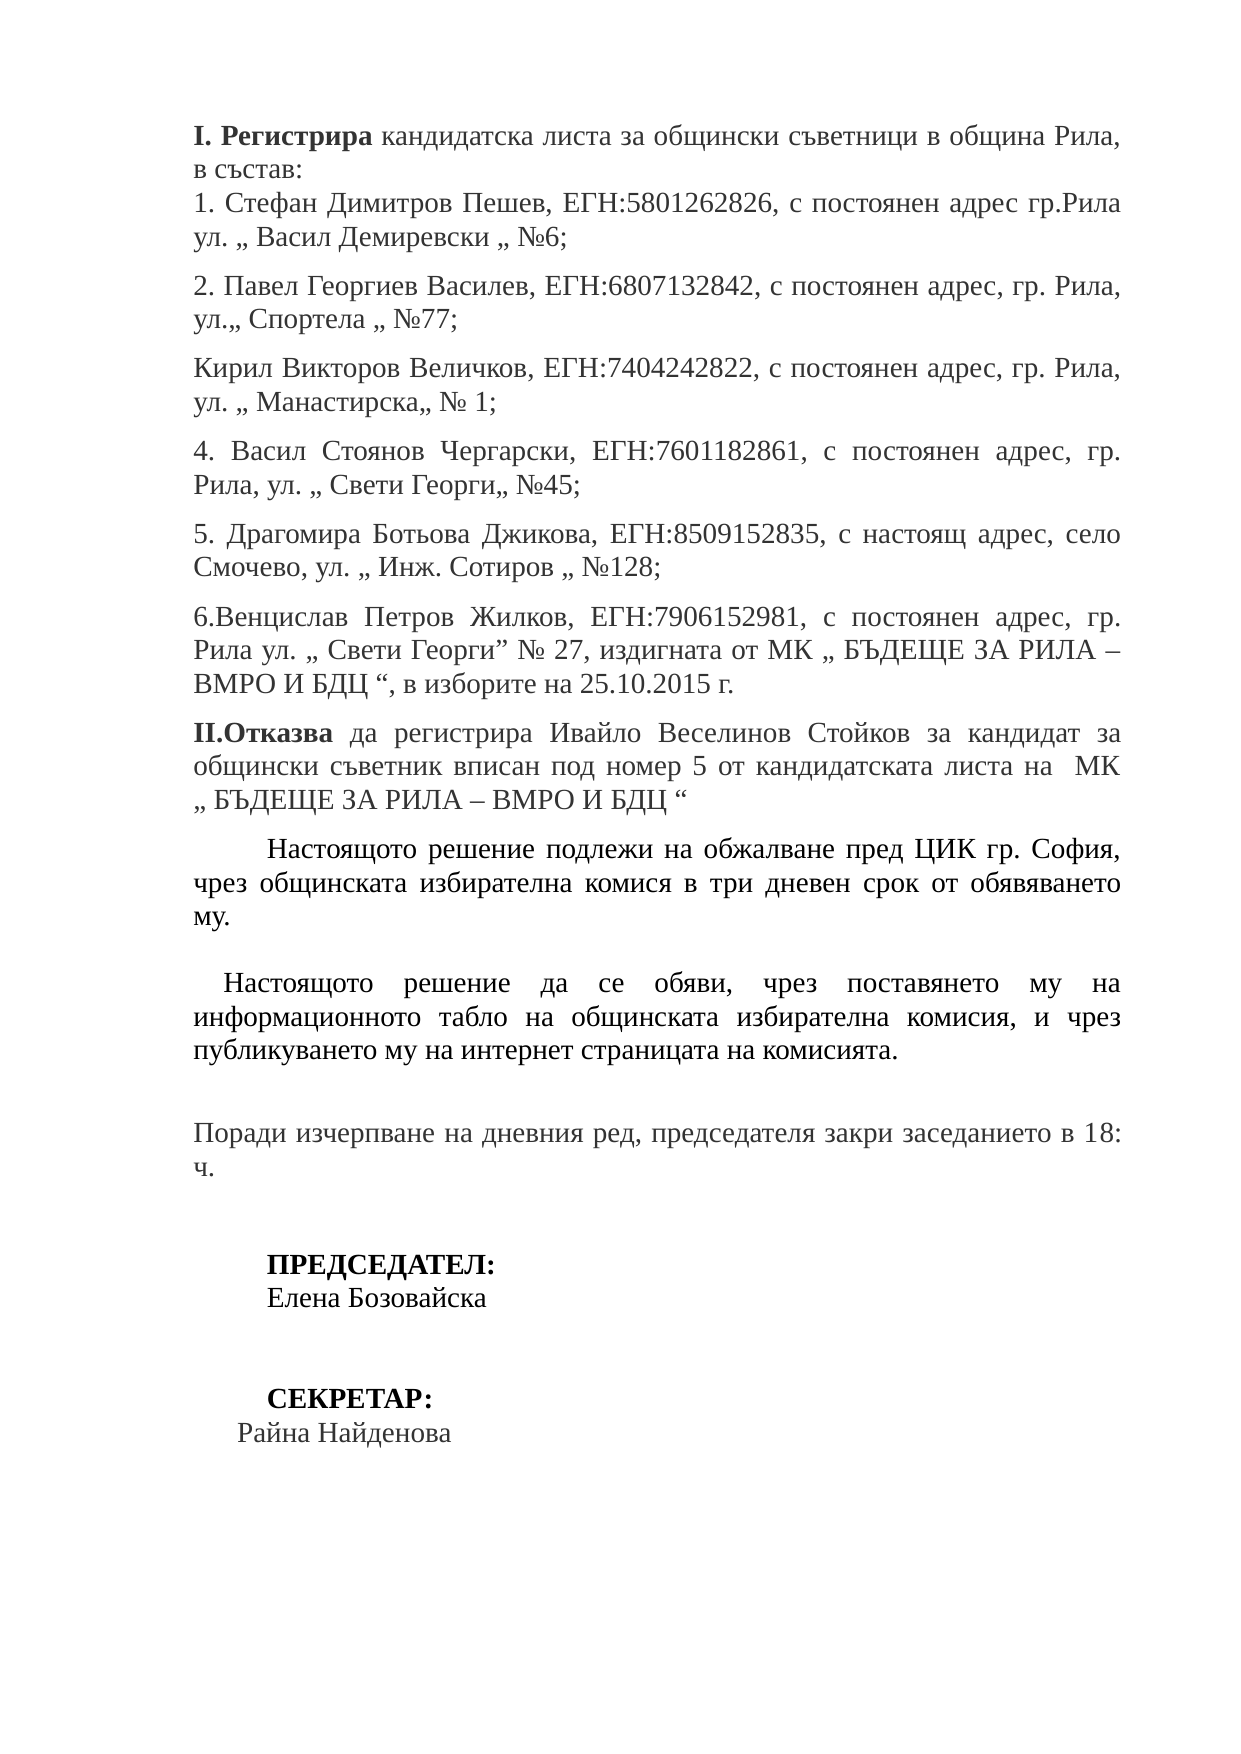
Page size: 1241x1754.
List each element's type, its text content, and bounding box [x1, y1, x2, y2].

list 5. Драгомира Ботьова Джикова, ЕГН:8509152835, с настоящ адрес, село Смочево, ул. „ Инж. Сотиров „ №128; [156, 516, 1122, 583]
list Настоящото решение да се обяви, чрез поставянето му на информационното табло на общинската избирателна комисия, и чрез публикуването му на интернет страницата на комисията. [156, 965, 1122, 1066]
list 1. Стефан Димитров Пешев, ЕГН:5801262826, с постоянен адрес гр.Рила ул. „ Васил Демиревски „ №6; [156, 185, 1122, 252]
list Поради изчерпване на дневния ред, председателя закри заседанието в 18: ч. [156, 1115, 1122, 1182]
list Елена Бозовайска [156, 1281, 1122, 1314]
list II.Отказва да регистрира Ивайло Веселинов Стойков за кандидат за общински съветник вписан под номер 5 от кандидатската листа на МК „ БЪДЕЩЕ ЗА РИЛА – ВМРО И БДЦ “ [156, 715, 1122, 816]
list Кирил Викторов Величков, ЕГН:7404242822, с постоянен адрес, гр. Рила, ул. „ Манастирска„ № 1; [156, 351, 1122, 418]
list 2. Павел Георгиев Василев, ЕГН:6807132842, с постоянен адрес, гр. Рила, ул.„ Спортела „ №77; [156, 268, 1122, 335]
list Настоящото решение подлежи на обжалване пред ЦИК гр. София, чрез общинската избирателна комися в три дневен срок от обявяването му. [156, 831, 1122, 932]
list 6.Венцислав Петров Жилков, ЕГН:7906152981, с постоянен адрес, гр. Рила ул. „ Свети Георги” № 27, издигната от МК „ БЪДЕЩЕ ЗА РИЛА – ВМРО И БДЦ “, в изборите на 25.10.2015 г. [156, 599, 1122, 699]
text Райна Найденова [118, 1415, 1122, 1448]
list I. Регистрира кандидатска листа за общински съветници в община Рила, в състав: [156, 118, 1122, 185]
list ПРЕДСЕДАТЕЛ: [156, 1247, 1122, 1281]
list СЕКРЕТАР: [156, 1381, 1122, 1415]
list 4. Васил Стоянов Чергарски, ЕГН:7601182861, с постоянен адрес, гр. Рила, ул. „ Свети Георги„ №45; [156, 433, 1122, 500]
